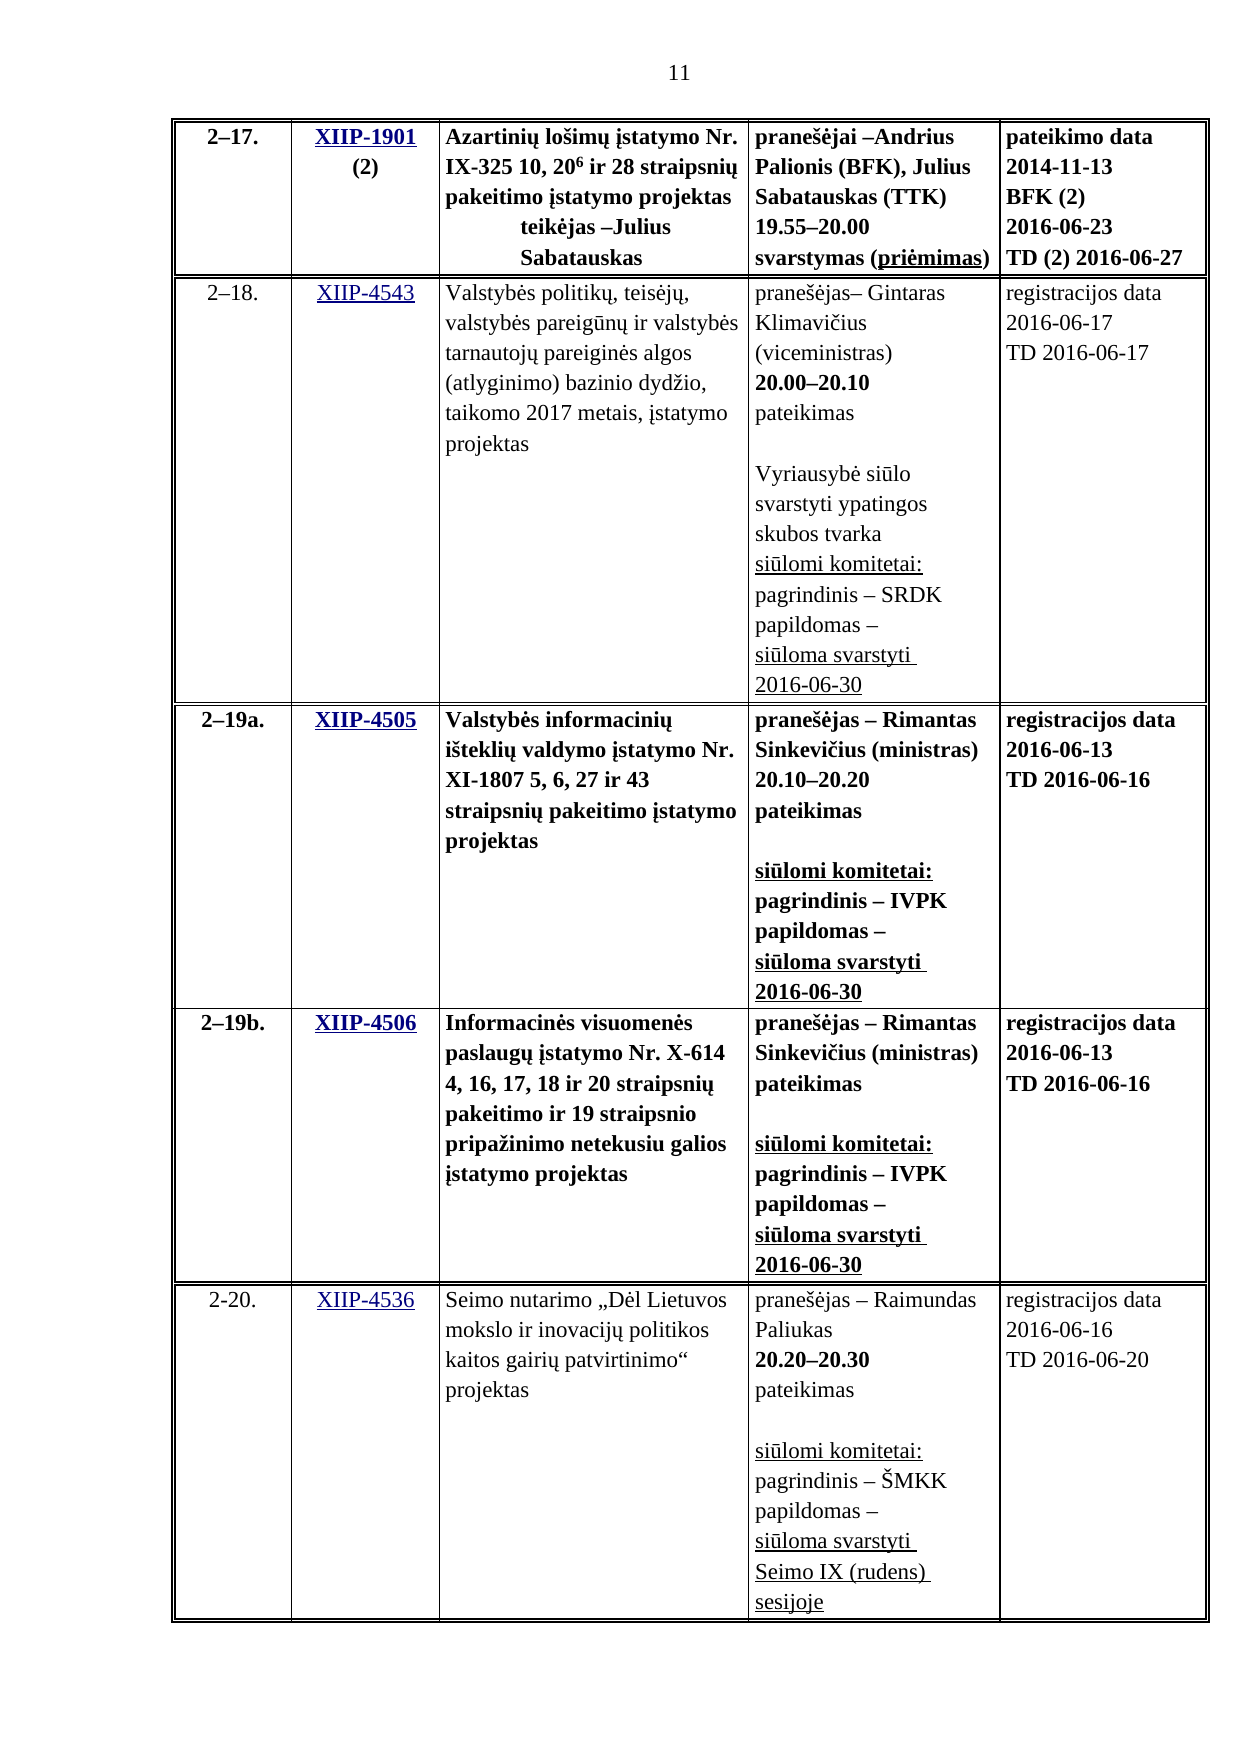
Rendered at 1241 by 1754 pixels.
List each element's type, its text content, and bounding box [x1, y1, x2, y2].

table_cell Informacinės visuomenės paslaugų įstatymo Nr. X-614 4, 16, 17, 18 ir 20 straipsnių pakeitimo ir 19 straipsnio pripažinimo netekusiu galios įstatymo projektas [440, 1009, 748, 1281]
table_cell 2–19b. [176, 1009, 291, 1281]
table_cell pranešėjas – Rimantas Sinkevičius (ministras) 20.10–20.20 pateikimas siūlomi komitetai: pagrindinis – IVPK papildomas – siūloma svarstyti 2016-06-30 [749, 706, 999, 1008]
table_cell XIIP-4505 [292, 706, 439, 1008]
table_cell Seimo nutarimo „Dėl Lietuvos mokslo ir inovacijų politikos kaitos gairių patvirtinimo“ projektas [440, 1286, 748, 1618]
table_cell Valstybės politikų, teisėjų, valstybės pareigūnų ir valstybės tarnautojų pareiginės algos (atlyginimo) bazinio dydžio, taikomo 2017 metais, įstatymo projektas [440, 279, 748, 701]
table_cell 2-20. [176, 1286, 291, 1618]
table_cell Valstybės informacinių išteklių valdymo įstatymo Nr. XI-1807 5, 6, 27 ir 43 straipsnių pakeitimo įstatymo projektas [440, 706, 748, 1008]
table_cell registracijos data 2016-06-16 TD 2016-06-20 [1001, 1286, 1205, 1618]
table_cell registracijos data 2016-06-17 TD 2016-06-17 [1001, 279, 1205, 701]
table_cell XIIP-1901 (2) [292, 123, 439, 274]
table_cell XIIP-4506 [292, 1009, 439, 1281]
table_cell XIIP-4543 [292, 279, 439, 701]
table_cell 2–19a. [176, 706, 291, 1008]
table_cell registracijos data 2016-06-13 TD 2016-06-16 [1001, 706, 1205, 1008]
table_cell 2–17. [176, 123, 291, 274]
table_cell pranešėjas – Rimantas Sinkevičius (ministras) pateikimas siūlomi komitetai: pagrindinis – IVPK papildomas – siūloma svarstyti 2016-06-30 [749, 1009, 999, 1281]
table_cell pranešėjas– Gintaras Klimavičius (viceministras) 20.00–20.10 pateikimas Vyriausybė siūlo svarstyti ypatingos skubos tvarka siūlomi komitetai: pagrindinis – SRDK papildomas – siūloma svarstyti 2016-06-30 [749, 279, 999, 701]
table_cell Azartinių lošimų įstatymo Nr. IX-325 10, 206 ir 28 straipsnių pakeitimo įstatymo projektas teikėjas –Julius Sabatauskas [440, 123, 748, 274]
table_cell XIIP-4536 [292, 1286, 439, 1618]
table_cell pranešėjai –Andrius Palionis (BFK), Julius Sabatauskas (TTK) 19.55–20.00 svarstymas (priėmimas) [749, 123, 999, 274]
table_cell pateikimo data 2014-11-13 BFK (2) 2016-06-23 TD (2) 2016-06-27 [1001, 123, 1205, 274]
table_cell registracijos data 2016-06-13 TD 2016-06-16 [1001, 1009, 1205, 1281]
table_cell 2–18. [176, 279, 291, 701]
table_cell pranešėjas – Raimundas Paliukas 20.20–20.30 pateikimas siūlomi komitetai: pagrindinis – ŠMKK papildomas – siūloma svarstyti Seimo IX (rudens) sesijoje [749, 1286, 999, 1618]
